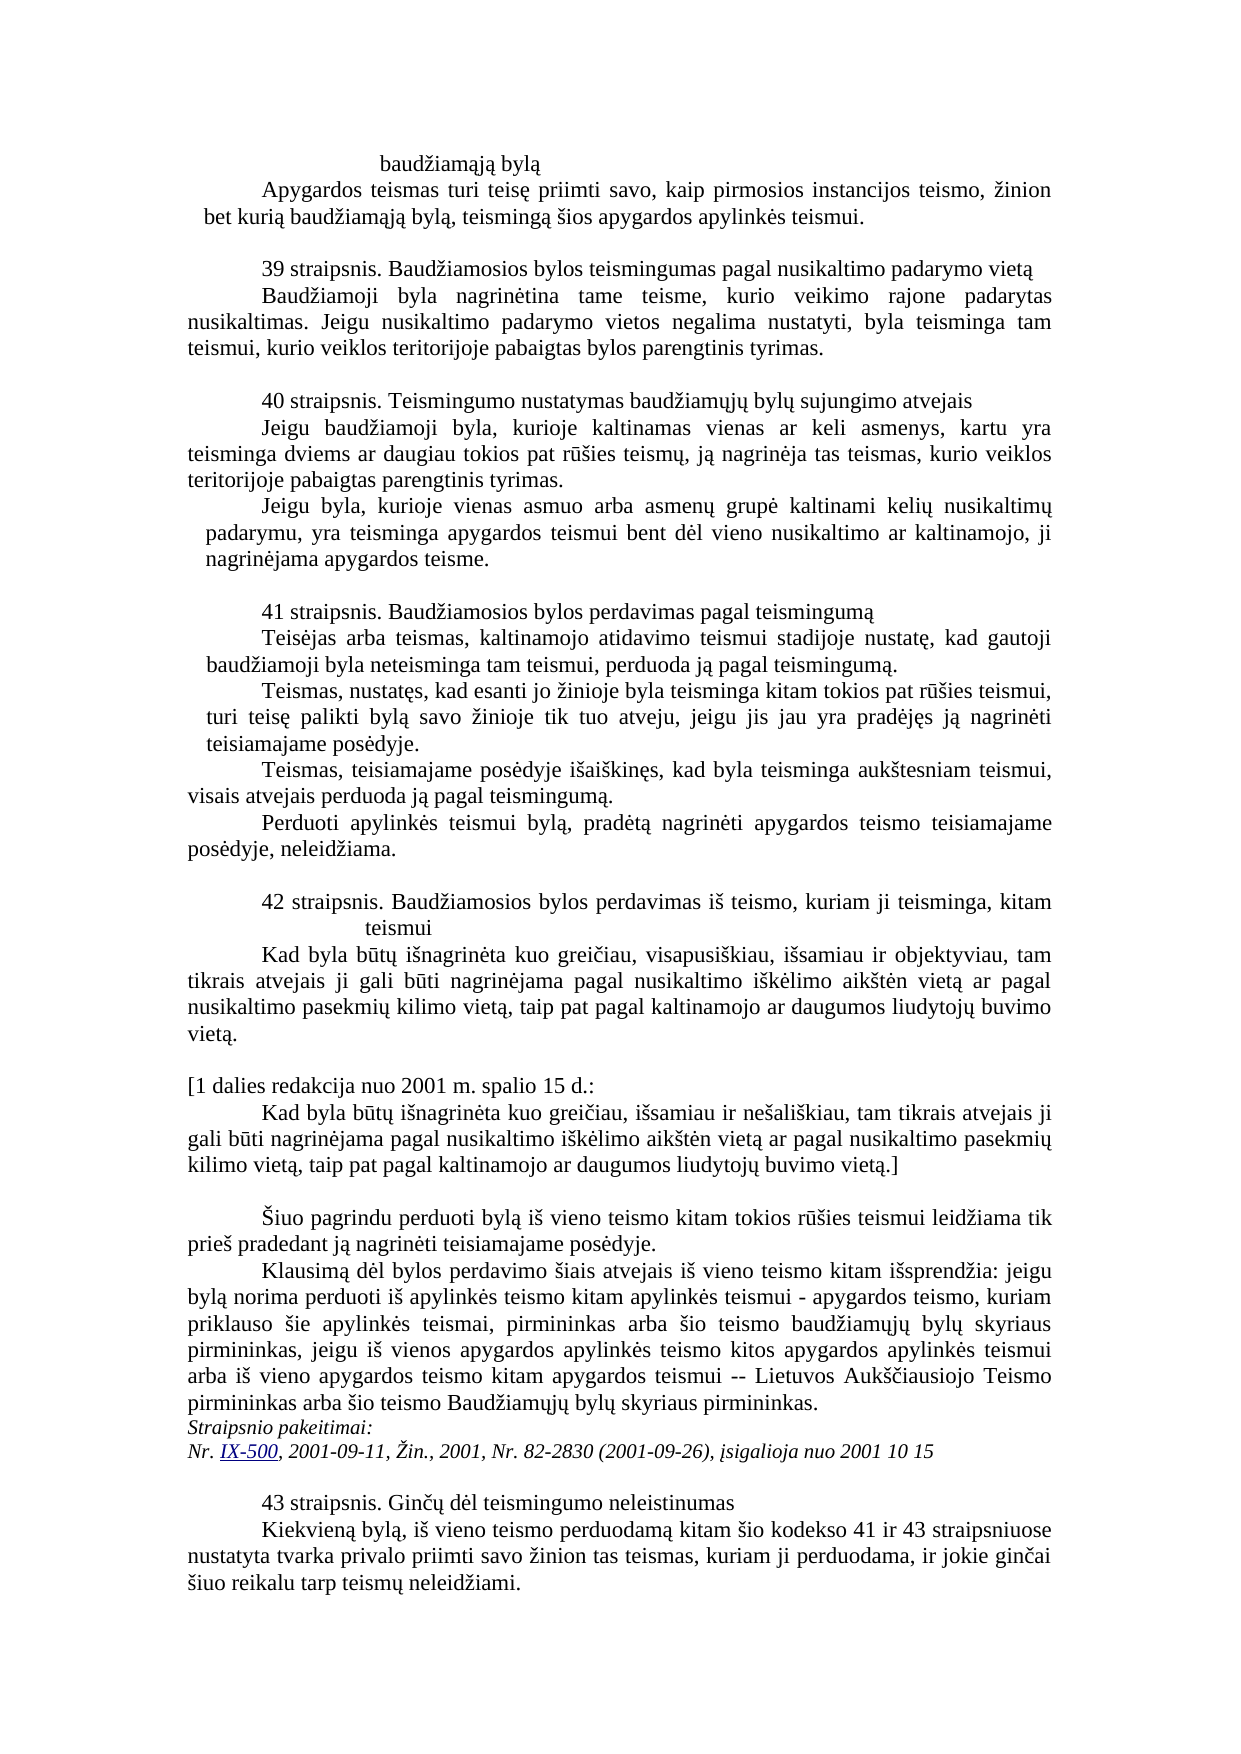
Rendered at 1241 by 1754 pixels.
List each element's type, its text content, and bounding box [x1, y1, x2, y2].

text 42 straipsnis. Baudžiamosios bylos perdavimas iš teismo, kuriam ji teisminga, kitam teismui [261, 888, 1053, 941]
text baudžiamąją bylą [338, 150, 1053, 176]
text 40 straipsnis. Teismingumo nustatymas baudžiamųjų bylų sujungimo atvejais [261, 387, 1053, 413]
text Jeigu baudžiamoji byla, kurioje kaltinamas vienas ar keli asmenys, kartu yra teisminga dviems ar daugiau tokios pat rūšies teismų, ją nagrinėja tas teismas, kurio veiklos teritorijoje pabaigtas parengtinis tyrimas. [187, 413, 1053, 493]
text Kad byla būtų išnagrinėta kuo greičiau, visapusiškiau, išsamiau ir objektyviau, tam tikrais atvejais ji gali būti nagrinėjama pagal nusikaltimo iškėlimo aikštėn vietą ar pagal nusikaltimo pasekmių kilimo vietą, taip pat pagal kaltinamojo ar daugumos liudytojų buvimo vietą. [187, 941, 1053, 1046]
text 39 straipsnis. Baudžiamosios bylos teismingumas pagal nusikaltimo padarymo vietą [261, 255, 1053, 282]
text [1 dalies redakcija nuo 2001 m. spalio 15 d.: [187, 1072, 1053, 1099]
text Klausimą dėl bylos perdavimo šiais atvejais iš vieno teismo kitam išsprendžia: jeigu bylą norima perduoti iš apylinkės teismo kitam apylinkės teismui - apygardos teismo, kuriam priklauso šie apylinkės teismai, pirmininkas arba šio teismo baudžiamųjų bylų skyriaus pirmininkas, jeigu iš vienos apygardos apylinkės teismo kitos apygardos apylinkės teismui arba iš vieno apygardos teismo kitam apygardos teismui -- Lietuvos Aukščiausiojo Teismo pirmininkas arba šio teismo Baudžiamųjų bylų skyriaus pirmininkas. [187, 1257, 1053, 1415]
text Teismas, nustatęs, kad esanti jo žinioje byla teisminga kitam tokios pat rūšies teismui, turi teisę palikti bylą savo žinioje tik tuo atveju, jeigu jis jau yra pradėjęs ją nagrinėti teisiamajame posėdyje. [206, 677, 1053, 756]
text Apygardos teismas turi teisę priimti savo, kaip pirmosios instancijos teismo, žinion bet kurią baudžiamąją bylą, teismingą šios apygardos apylinkės teismui. [203, 176, 1053, 229]
text Jeigu byla, kurioje vienas asmuo arba asmenų grupė kaltinami kelių nusikaltimų padarymu, yra teisminga apygardos teismui bent dėl vieno nusikaltimo ar kaltinamojo, ji nagrinėjama apygardos teisme. [205, 493, 1053, 572]
text Teismas, teisiamajame posėdyje išaiškinęs, kad byla teisminga aukštesniam teismui, visais atvejais perduoda ją pagal teismingumą. [187, 756, 1053, 809]
text Šiuo pagrindu perduoti bylą iš vieno teismo kitam tokios rūšies teismui leidžiama tik prieš pradedant ją nagrinėti teisiamajame posėdyje. [187, 1204, 1053, 1257]
text Straipsnio pakeitimai: [187, 1415, 1053, 1439]
text 41 straipsnis. Baudžiamosios bylos perdavimas pagal teismingumą [206, 598, 1053, 624]
text Teisėjas arba teismas, kaltinamojo atidavimo teismui stadijoje nustatę, kad gautoji baudžiamoji byla neteisminga tam teismui, perduoda ją pagal teismingumą. [206, 624, 1053, 677]
text Kiekvieną bylą, iš vieno teismo perduodamą kitam šio kodekso 41 ir 43 straipsniuose nustatyta tvarka privalo priimti savo žinion tas teismas, kuriam ji perduodama, ir jokie ginčai šiuo reikalu tarp teismų neleidžiami. [187, 1516, 1053, 1595]
text Nr. IX-500, 2001-09-11, Žin., 2001, Nr. 82-2830 (2001-09-26), įsigalioja nuo 2001 10 15 [187, 1439, 1053, 1463]
text 43 straipsnis. Ginčų dėl teismingumo neleistinumas [207, 1489, 1053, 1516]
text Kad byla būtų išnagrinėta kuo greičiau, išsamiau ir nešališkiau, tam tikrais atvejais ji gali būti nagrinėjama pagal nusikaltimo iškėlimo aikštėn vietą ar pagal nusikaltimo pasekmių kilimo vietą, taip pat pagal kaltinamojo ar daugumos liudytojų buvimo vietą.] [187, 1099, 1053, 1178]
text Baudžiamoji byla nagrinėtina tame teisme, kurio veikimo rajone padarytas nusikaltimas. Jeigu nusikaltimo padarymo vietos negalima nustatyti, byla teisminga tam teismui, kurio veiklos teritorijoje pabaigtas bylos parengtinis tyrimas. [187, 282, 1053, 361]
text Perduoti apylinkės teismui bylą, pradėtą nagrinėti apygardos teismo teisiamajame posėdyje, neleidžiama. [187, 809, 1053, 862]
